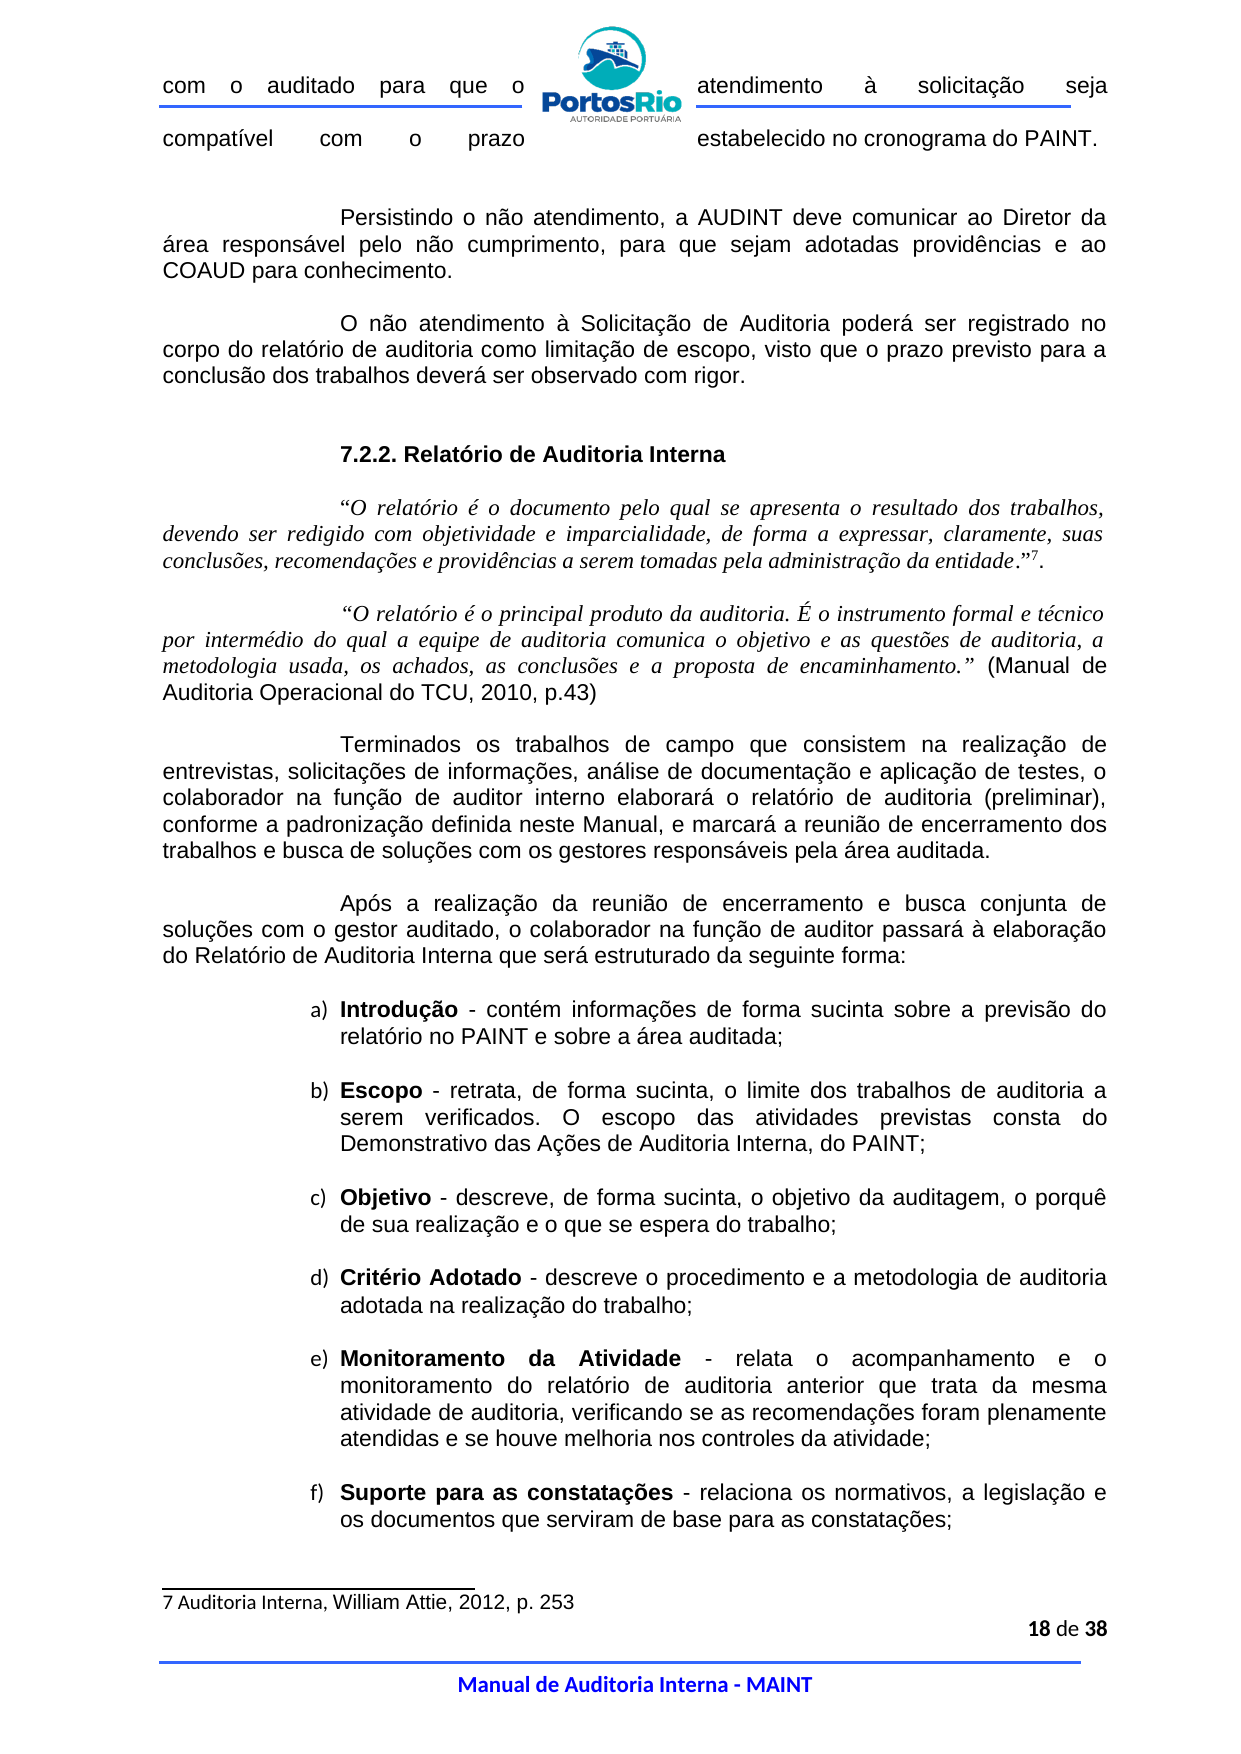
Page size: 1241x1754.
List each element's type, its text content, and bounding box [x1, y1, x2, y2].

text com o auditado para que o atendimento à solicitação seja compatível com o prazo estabelecido no cronograma do PAINT. [162, 72, 1107, 151]
text 7.2.2. Relatório de Auditoria Interna [162, 441, 1107, 468]
list Objetivo - descreve, de forma sucinta, o objetivo da auditagem, o porquê de sua realização e o que se espera do trabalho; [310, 1183, 1107, 1237]
list Critério Adotado - descreve o procedimento e a metodologia de auditoria adotada na realização do trabalho; [310, 1263, 1107, 1318]
text Após a realização da reunião de encerramento e busca conjunta de soluções com o gestor auditado, o colaborador na função de auditor passará à elaboração do Relatório de Auditoria Interna que será estruturado da seguinte forma: [162, 889, 1107, 969]
text “O relatório é o principal produto da auditoria. É o instrumento formal e técnico por intermédio do qual a equipe de auditoria comunica o objetivo e as questões de auditoria, a metodologia usada, os achados, as conclusões e a proposta de encaminhamento.” (Manual de Auditoria Operacional do TCU, 2010, p.43) [162, 599, 1107, 705]
text O não atendimento à Solicitação de Auditoria poderá ser registrado no corpo do relatório de auditoria como limitação de escopo, visto que o prazo previsto para a conclusão dos trabalhos deverá ser observado com rigor. [162, 309, 1107, 389]
list Suporte para as constatações - relaciona os normativos, a legislação e os documentos que serviram de base para as constatações; [310, 1478, 1107, 1532]
list Monitoramento da Atividade - relata o acompanhamento e o monitoramento do relatório de auditoria anterior que trata da mesma atividade de auditoria, verificando se as recomendações foram plenamente atendidas e se houve melhoria nos controles da atividade; [310, 1344, 1107, 1451]
text Terminados os trabalhos de campo que consistem na realização de entrevistas, solicitações de informações, análise de documentação e aplicação de testes, o colaborador na função de auditor interno elaborará o relatório de auditoria (preliminar), conforme a padronização definida neste Manual, e marcará a reunião de encerramento dos trabalhos e busca de soluções com os gestores responsáveis pela área auditada. [162, 731, 1107, 863]
text Persistindo o não atendimento, a AUDINT deve comunicar ao Diretor da área responsável pelo não cumprimento, para que sejam adotadas providências e ao COAUD para conhecimento. [162, 204, 1107, 283]
list Introdução - contém informações de forma sucinta sobre a previsão do relatório no PAINT e sobre a área auditada; [310, 995, 1107, 1049]
text “O relatório é o documento pelo qual se apresenta o resultado dos trabalhos, devendo ser redigido com objetividade e imparcialidade, de forma a expressar, claramente, suas conclusões, recomendações e providências a serem tomadas pela administração da entidade.”. [162, 494, 1107, 573]
text Auditoria Interna, William Attie, 2012, p. 253 [162, 1589, 1107, 1614]
list Escopo - retrata, de forma sucinta, o limite dos trabalhos de auditoria a serem verificados. O escopo das atividades previstas consta do Demonstrativo das Ações de Auditoria Interna, do PAINT; [310, 1076, 1107, 1156]
